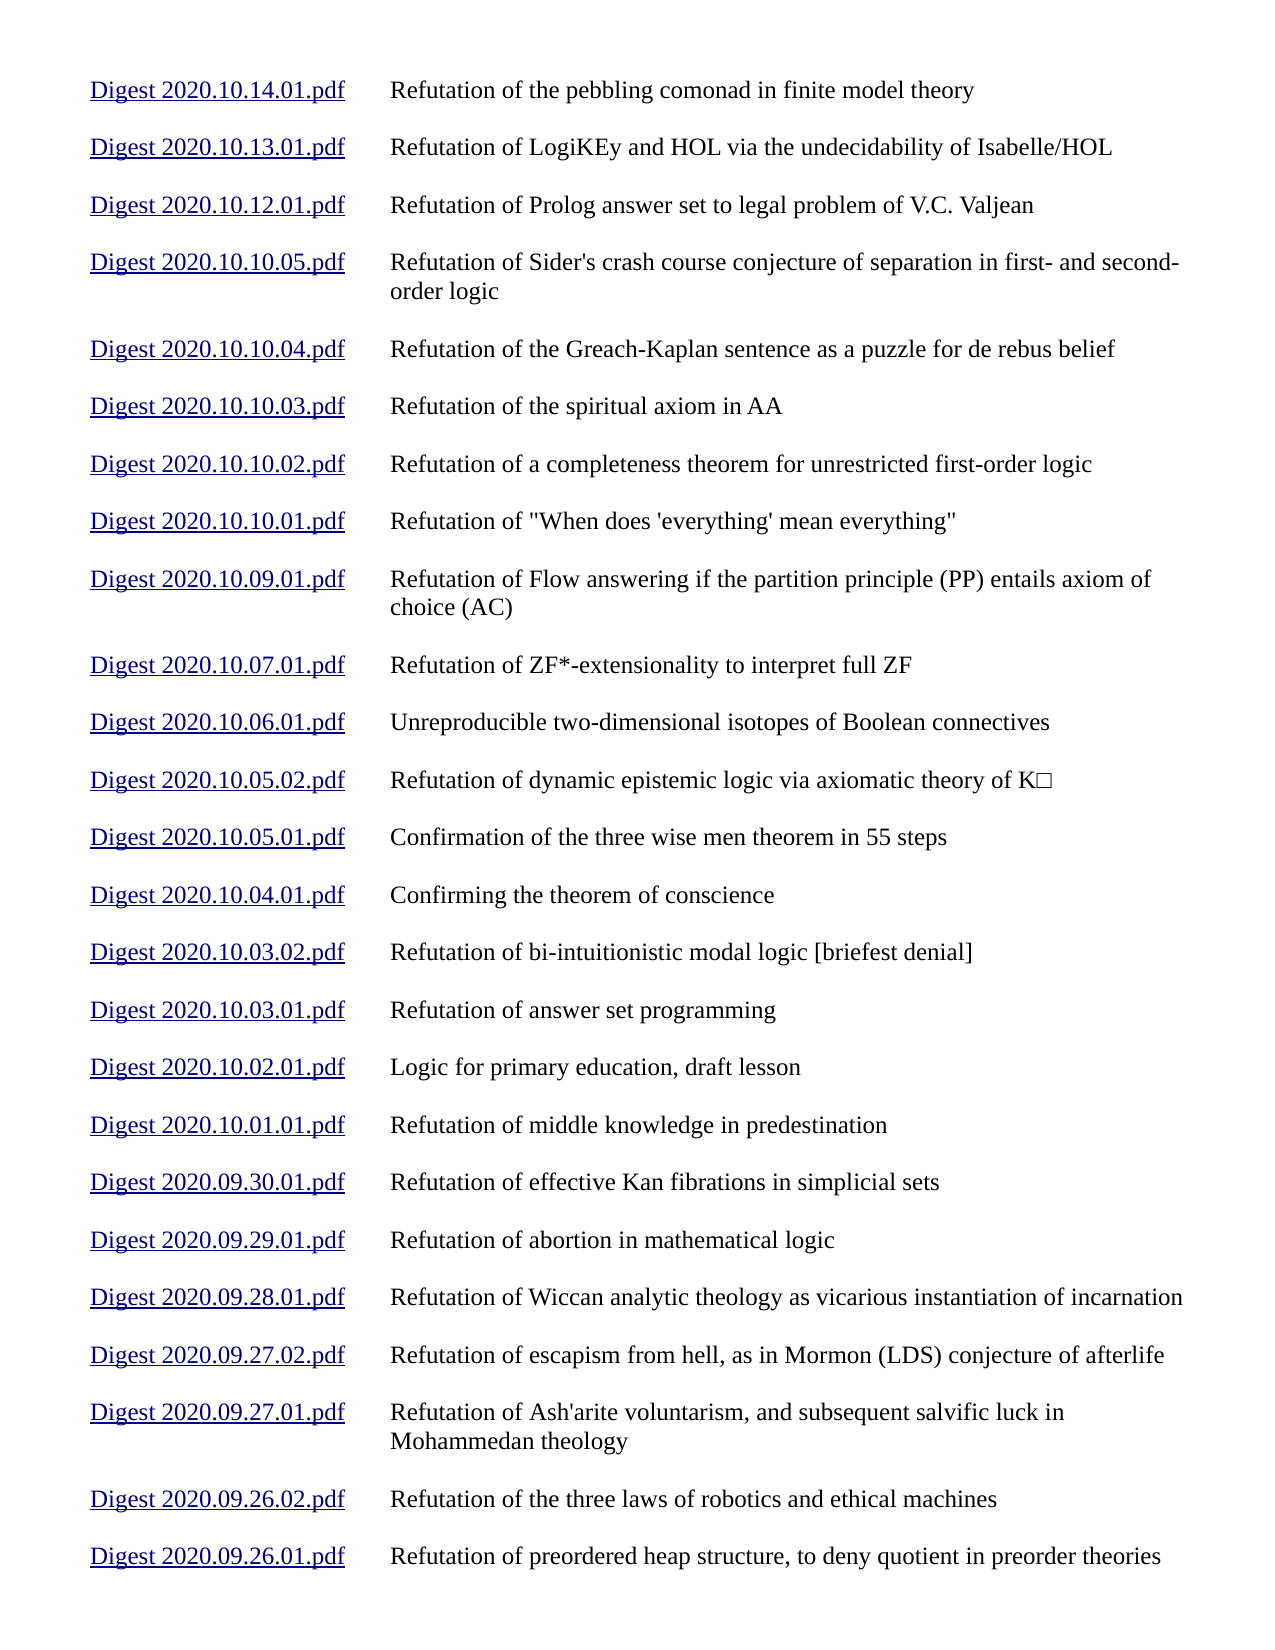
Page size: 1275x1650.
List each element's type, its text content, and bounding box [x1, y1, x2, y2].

text Digest 2020.10.02.01.pdf Logic for primary education, draft lesson [90, 1052, 1185, 1081]
text Digest 2020.10.13.01.pdf Refutation of LogiKEy and HOL via the undecidability of Isabelle/HOL [90, 132, 1185, 161]
text Digest 2020.10.09.01.pdf Refutation of Flow answering if the partition principle (PP) entails axiom of choice (AC) [90, 564, 1185, 621]
text Digest 2020.10.10.04.pdf Refutation of the Greach-Kaplan sentence as a puzzle for de rebus belief [90, 334, 1185, 362]
text Digest 2020.09.26.01.pdf Refutation of preordered heap structure, to deny quotient in preorder theories [90, 1541, 1185, 1570]
text Digest 2020.10.05.02.pdf Refutation of dynamic epistemic logic via axiomatic theory of K□ [90, 765, 1185, 794]
text Digest 2020.10.07.01.pdf Refutation of ZF*-extensionality to interpret full ZF [90, 650, 1185, 679]
text Digest 2020.10.03.02.pdf Refutation of bi-intuitionistic modal logic [briefest denial] [90, 937, 1185, 966]
text Digest 2020.10.04.01.pdf Confirming the theorem of conscience [90, 880, 1185, 909]
text Digest 2020.10.03.01.pdf Refutation of answer set programming [90, 995, 1185, 1024]
text Digest 2020.09.26.02.pdf Refutation of the three laws of robotics and ethical machines [90, 1484, 1185, 1512]
text Digest 2020.10.10.03.pdf Refutation of the spiritual axiom in AA [90, 391, 1185, 420]
text Digest 2020.10.14.01.pdf Refutation of the pebbling comonad in finite model theory [90, 75, 1185, 104]
text Digest 2020.10.12.01.pdf Refutation of Prolog answer set to legal problem of V.C. Valjean [90, 190, 1185, 219]
text Digest 2020.10.10.01.pdf Refutation of "When does 'everything' mean everything" [90, 506, 1185, 535]
text Digest 2020.10.01.01.pdf Refutation of middle knowledge in predestination [90, 1110, 1185, 1139]
text Digest 2020.09.27.01.pdf Refutation of Ash'arite voluntarism, and subsequent salvific luck in Mohammedan theology [90, 1397, 1185, 1455]
text Digest 2020.10.05.01.pdf Confirmation of the three wise men theorem in 55 steps [90, 822, 1185, 851]
text Digest 2020.09.29.01.pdf Refutation of abortion in mathematical logic [90, 1225, 1185, 1254]
text Digest 2020.09.30.01.pdf Refutation of effective Kan fibrations in simplicial sets [90, 1167, 1185, 1196]
text Digest 2020.09.28.01.pdf Refutation of Wiccan analytic theology as vicarious instantiation of incarnation [90, 1282, 1185, 1311]
text Digest 2020.09.27.02.pdf Refutation of escapism from hell, as in Mormon (LDS) conjecture of afterlife [90, 1340, 1185, 1369]
text Digest 2020.10.06.01.pdf Unreproducible two-dimensional isotopes of Boolean connectives [90, 707, 1185, 736]
text Digest 2020.10.10.02.pdf Refutation of a completeness theorem for unrestricted first-order logic [90, 449, 1185, 477]
text Digest 2020.10.10.05.pdf Refutation of Sider's crash course conjecture of separation in first- and second- order logic [90, 247, 1185, 305]
